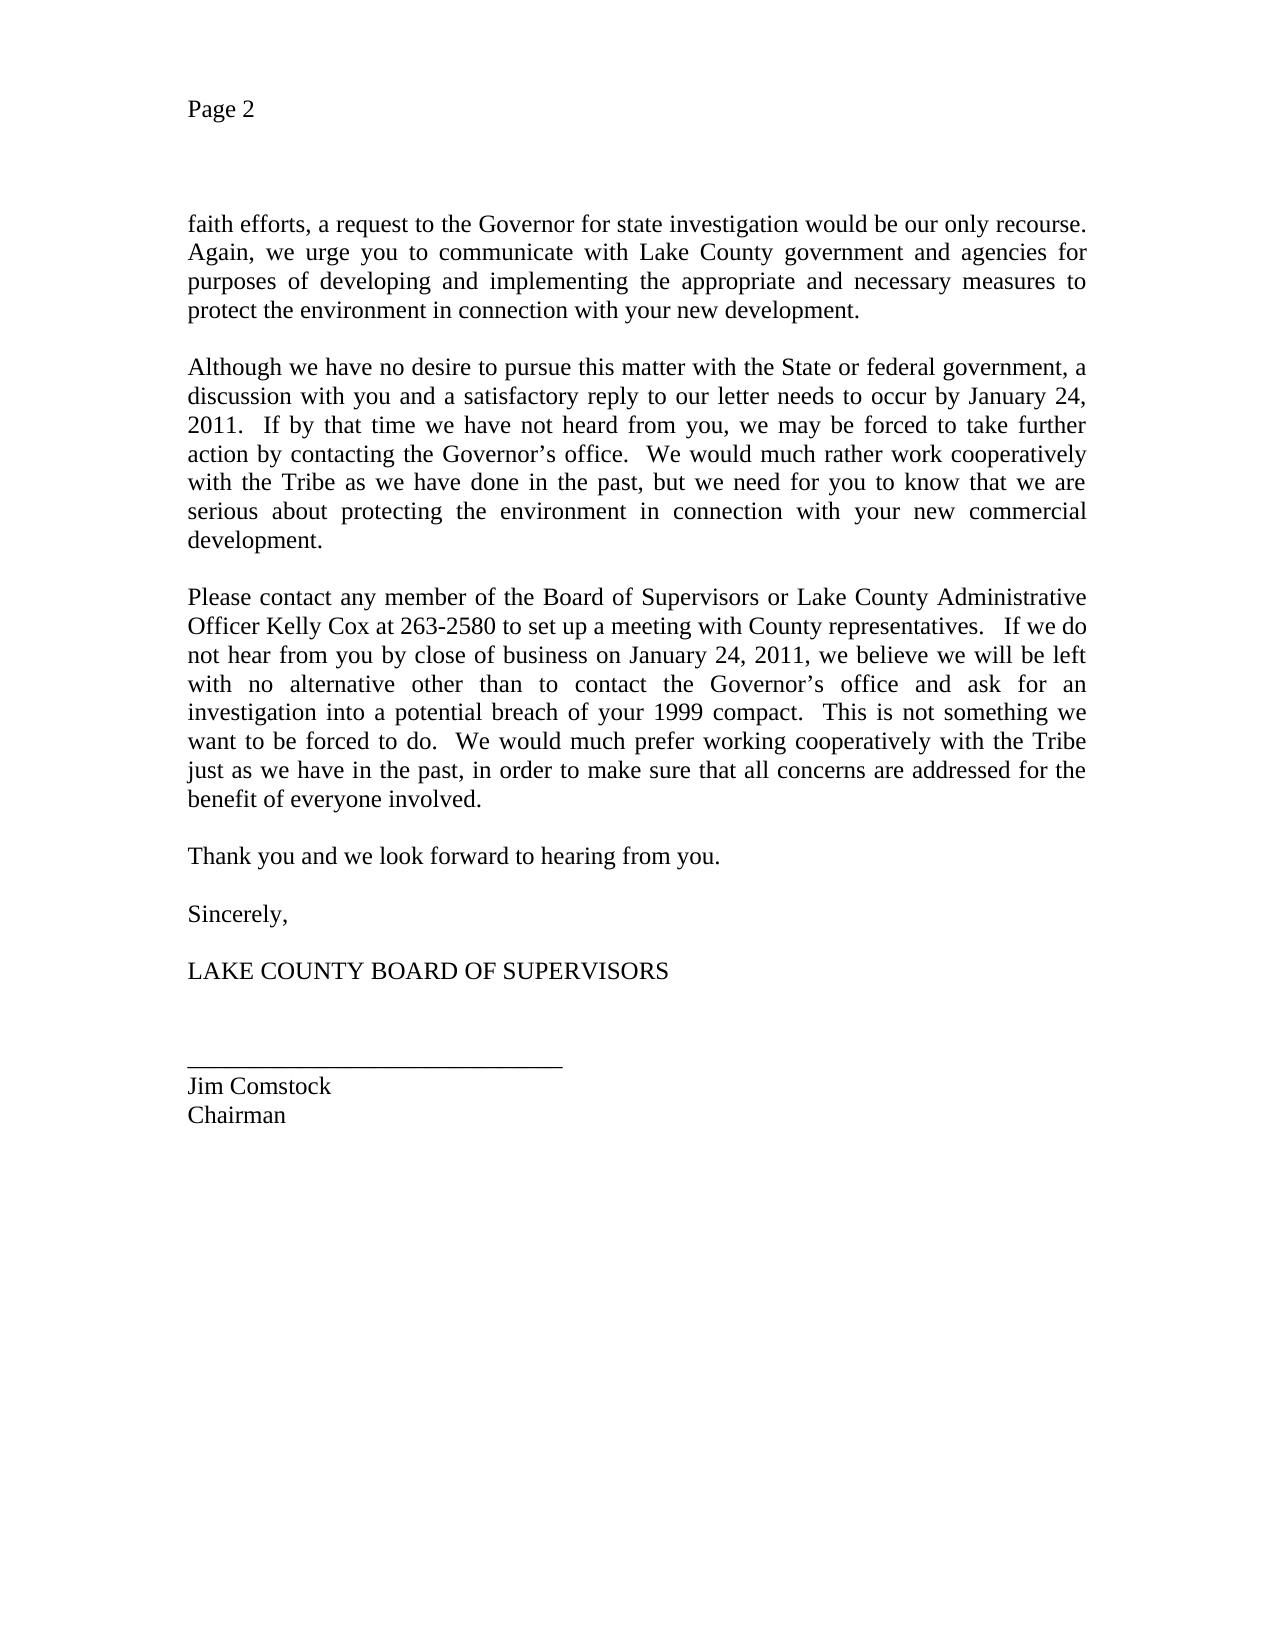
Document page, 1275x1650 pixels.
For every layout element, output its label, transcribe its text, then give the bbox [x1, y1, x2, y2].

text LAKE COUNTY BOARD OF SUPERVISORS [187, 956, 1087, 985]
text faith efforts, a request to the Governor for state investigation would be our only recourse. Again, we urge you to communicate with Lake County government and agencies for purposes of developing and implementing the appropriate and necessary measures to protect the environment in connection with your new development. [187, 209, 1087, 324]
text Sincerely, [187, 899, 1087, 927]
text Please contact any member of the Board of Supervisors or Lake County Administrative Officer Kelly Cox at 263-2580 to set up a meeting with County representatives. If we do not hear from you by close of business on January 24, 2011, we believe we will be left with no alternative other than to contact the Governor’s office and ask for an investigation into a potential breach of your 1999 compact. This is not something we want to be forced to do. We would much prefer working cooperatively with the Tribe just as we have in the past, in order to make sure that all concerns are addressed for the benefit of everyone involved. [187, 582, 1087, 812]
text Page 2 [187, 94, 1087, 122]
text Jim Comstock [187, 1071, 1087, 1100]
text ______________________________ [187, 1042, 1087, 1071]
text Although we have no desire to pursue this matter with the State or federal government, a discussion with you and a satisfactory reply to our letter needs to occur by January 24, 2011. If by that time we have not heard from you, we may be forced to take further action by contacting the Governor’s office. We would much rather work cooperatively with the Tribe as we have done in the past, but we need for you to know that we are serious about protecting the environment in connection with your new commercial development. [187, 352, 1087, 554]
text Thank you and we look forward to hearing from you. [187, 841, 1087, 870]
text Chairman [187, 1100, 1087, 1129]
